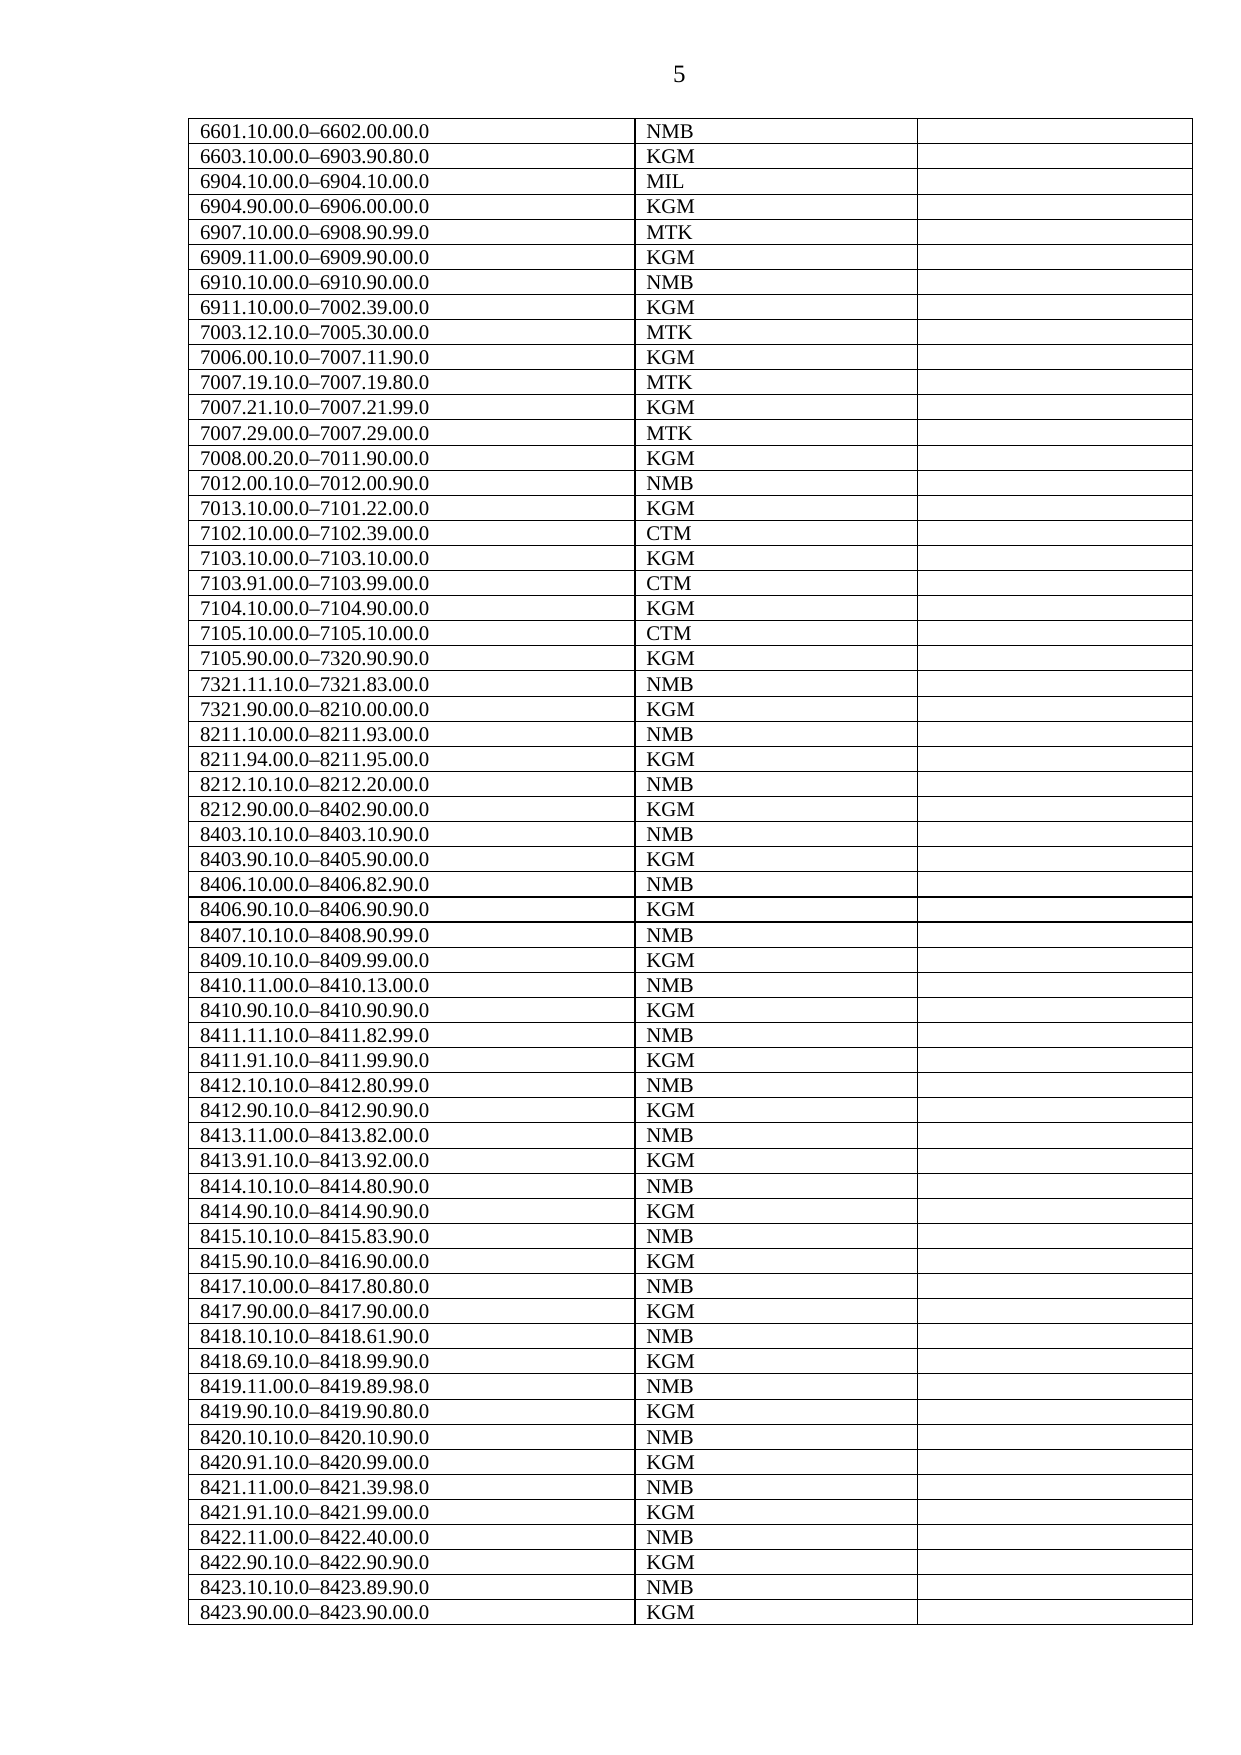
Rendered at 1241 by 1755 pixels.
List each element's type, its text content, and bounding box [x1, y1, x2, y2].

table_cell 8421.11.00.0–8421.39.98.0 [189, 1475, 634, 1499]
table_cell KGM [636, 295, 917, 319]
table_cell 8419.90.10.0–8419.90.80.0 [189, 1400, 634, 1423]
table_cell 8417.10.00.0–8417.80.80.0 [189, 1274, 634, 1298]
table_cell KGM [636, 144, 917, 168]
table_cell 7102.10.00.0–7102.39.00.0 [189, 521, 634, 545]
table_cell [918, 169, 1192, 193]
table_cell 8413.11.00.0–8413.82.00.0 [189, 1123, 634, 1147]
table_cell NMB [636, 1475, 917, 1499]
table_cell KGM [636, 446, 917, 469]
table_cell [918, 1525, 1192, 1549]
table_cell NMB [636, 1023, 917, 1047]
table_cell KGM [636, 1048, 917, 1072]
table_cell [918, 1174, 1192, 1198]
table_cell 8212.10.10.0–8212.20.00.0 [189, 772, 634, 796]
table_cell 8420.10.10.0–8420.10.90.0 [189, 1425, 634, 1449]
table_cell MTK [636, 220, 917, 244]
table_cell KGM [636, 245, 917, 269]
table_cell [918, 1600, 1192, 1624]
table_cell [918, 1299, 1192, 1323]
table_cell [918, 471, 1192, 495]
table_cell 8409.10.10.0–8409.99.00.0 [189, 948, 634, 972]
table_cell [918, 1400, 1192, 1423]
table_cell [918, 822, 1192, 846]
table_cell 8418.10.10.0–8418.61.90.0 [189, 1324, 634, 1348]
table_cell NMB [636, 973, 917, 997]
table_cell [918, 1374, 1192, 1398]
table_cell NMB [636, 1525, 917, 1549]
table_cell [918, 119, 1192, 143]
table_cell 7103.91.00.0–7103.99.00.0 [189, 571, 634, 595]
table_cell 7008.00.20.0–7011.90.00.0 [189, 446, 634, 469]
table_cell [918, 621, 1192, 645]
table_cell [918, 420, 1192, 444]
table_cell CTM [636, 621, 917, 645]
table_cell 6603.10.00.0–6903.90.80.0 [189, 144, 634, 168]
table_cell 8407.10.10.0–8408.90.99.0 [189, 923, 634, 947]
table_cell [918, 1123, 1192, 1147]
table_cell [918, 1324, 1192, 1348]
table_cell NMB [636, 671, 917, 696]
table_cell 7013.10.00.0–7101.22.00.0 [189, 496, 634, 520]
table_cell KGM [636, 847, 917, 871]
table_cell MTK [636, 420, 917, 444]
table_cell [918, 446, 1192, 469]
table_cell [918, 546, 1192, 570]
table_cell 8410.11.00.0–8410.13.00.0 [189, 973, 634, 997]
table_cell [918, 1349, 1192, 1373]
table_cell MTK [636, 320, 917, 344]
table_cell NMB [636, 1174, 917, 1198]
table_cell NMB [636, 119, 917, 143]
table_cell 7003.12.10.0–7005.30.00.0 [189, 320, 634, 344]
table_cell [918, 671, 1192, 696]
table_cell [918, 370, 1192, 394]
table_cell 8421.91.10.0–8421.99.00.0 [189, 1500, 634, 1524]
table_cell 8411.11.10.0–8411.82.99.0 [189, 1023, 634, 1047]
table_cell 8423.10.10.0–8423.89.90.0 [189, 1575, 634, 1599]
table_cell KGM [636, 345, 917, 369]
table_cell [918, 395, 1192, 419]
table_cell [918, 144, 1192, 168]
table_cell KGM [636, 1600, 917, 1624]
table_cell KGM [636, 1249, 917, 1273]
table_cell [918, 772, 1192, 796]
table_cell 8403.90.10.0–8405.90.00.0 [189, 847, 634, 871]
table_cell 7007.19.10.0–7007.19.80.0 [189, 370, 634, 394]
table_cell KGM [636, 1400, 917, 1423]
table_cell [918, 898, 1192, 921]
table_cell MIL [636, 169, 917, 193]
table_cell CTM [636, 521, 917, 545]
table_cell NMB [636, 1324, 917, 1348]
table_cell 8417.90.00.0–8417.90.00.0 [189, 1299, 634, 1323]
table_cell [918, 998, 1192, 1022]
table_cell KGM [636, 1550, 917, 1574]
table_cell 7006.00.10.0–7007.11.90.0 [189, 345, 634, 369]
table_cell 8410.90.10.0–8410.90.90.0 [189, 998, 634, 1022]
table_cell 6904.10.00.0–6904.10.00.0 [189, 169, 634, 193]
table_cell KGM [636, 546, 917, 570]
table_cell NMB [636, 1374, 917, 1398]
table_cell 7007.21.10.0–7007.21.99.0 [189, 395, 634, 419]
table_cell [918, 1475, 1192, 1499]
table_cell [918, 948, 1192, 972]
table_cell NMB [636, 1274, 917, 1298]
table_cell 8414.10.10.0–8414.80.90.0 [189, 1174, 634, 1198]
table_cell 7103.10.00.0–7103.10.00.0 [189, 546, 634, 570]
table_cell KGM [636, 797, 917, 821]
table_cell 7105.10.00.0–7105.10.00.0 [189, 621, 634, 645]
table_cell [918, 1224, 1192, 1248]
table_cell KGM [636, 998, 917, 1022]
table_cell 8414.90.10.0–8414.90.90.0 [189, 1199, 634, 1223]
table_cell [918, 1550, 1192, 1574]
table_cell 8412.90.10.0–8412.90.90.0 [189, 1098, 634, 1122]
table_cell [918, 220, 1192, 244]
table_cell [918, 872, 1192, 896]
table_cell KGM [636, 496, 917, 520]
table_cell [918, 1023, 1192, 1047]
table_cell NMB [636, 1425, 917, 1449]
table_cell 6601.10.00.0–6602.00.00.0 [189, 119, 634, 143]
table_cell 6910.10.00.0–6910.90.00.0 [189, 270, 634, 294]
table_cell [918, 697, 1192, 721]
table_cell [918, 571, 1192, 595]
table_cell [918, 1500, 1192, 1524]
table_cell NMB [636, 1123, 917, 1147]
table_cell 8406.90.10.0–8406.90.90.0 [189, 898, 634, 921]
table_cell 8420.91.10.0–8420.99.00.0 [189, 1450, 634, 1474]
table_cell 8423.90.00.0–8423.90.00.0 [189, 1600, 634, 1624]
table_cell NMB [636, 872, 917, 896]
table_cell NMB [636, 270, 917, 294]
table_cell KGM [636, 1199, 917, 1223]
table_cell [918, 521, 1192, 545]
table_cell [918, 847, 1192, 871]
table_cell [918, 797, 1192, 821]
table_cell [918, 596, 1192, 620]
table_cell KGM [636, 747, 917, 771]
table_cell [918, 1249, 1192, 1273]
table_cell 8211.94.00.0–8211.95.00.0 [189, 747, 634, 771]
table_cell [918, 295, 1192, 319]
table_cell [918, 722, 1192, 746]
table_cell [918, 1425, 1192, 1449]
table_cell 7321.90.00.0–8210.00.00.0 [189, 697, 634, 721]
table_cell NMB [636, 1224, 917, 1248]
table_cell [918, 1048, 1192, 1072]
table_cell 8403.10.10.0–8403.10.90.0 [189, 822, 634, 846]
table_cell NMB [636, 1073, 917, 1097]
table_cell CTM [636, 571, 917, 595]
table_cell KGM [636, 195, 917, 218]
table_cell KGM [636, 596, 917, 620]
table_cell [918, 320, 1192, 344]
table_cell MTK [636, 370, 917, 394]
table_cell KGM [636, 898, 917, 921]
table_cell KGM [636, 1349, 917, 1373]
table_cell KGM [636, 1500, 917, 1524]
table_cell 6907.10.00.0–6908.90.99.0 [189, 220, 634, 244]
table_cell 8413.91.10.0–8413.92.00.0 [189, 1149, 634, 1172]
table_cell NMB [636, 1575, 917, 1599]
table_cell 6904.90.00.0–6906.00.00.0 [189, 195, 634, 218]
table_cell NMB [636, 471, 917, 495]
table_cell [918, 345, 1192, 369]
table_cell KGM [636, 395, 917, 419]
table_cell 7007.29.00.0–7007.29.00.0 [189, 420, 634, 444]
table_cell [918, 747, 1192, 771]
table_cell 8412.10.10.0–8412.80.99.0 [189, 1073, 634, 1097]
table_cell [918, 1073, 1192, 1097]
table_cell 8212.90.00.0–8402.90.00.0 [189, 797, 634, 821]
table_cell 8211.10.00.0–8211.93.00.0 [189, 722, 634, 746]
table_cell [918, 1575, 1192, 1599]
table_cell 8411.91.10.0–8411.99.90.0 [189, 1048, 634, 1072]
table_cell 8415.10.10.0–8415.83.90.0 [189, 1224, 634, 1248]
table_cell [918, 496, 1192, 520]
table_cell KGM [636, 646, 917, 670]
table_cell NMB [636, 923, 917, 947]
table_cell [918, 245, 1192, 269]
table_cell 7012.00.10.0–7012.00.90.0 [189, 471, 634, 495]
table_cell NMB [636, 722, 917, 746]
table_cell 8406.10.00.0–8406.82.90.0 [189, 872, 634, 896]
table_cell [918, 1149, 1192, 1172]
table_cell [918, 1199, 1192, 1223]
table_cell 8422.90.10.0–8422.90.90.0 [189, 1550, 634, 1574]
table_cell [918, 195, 1192, 218]
table_cell 8415.90.10.0–8416.90.00.0 [189, 1249, 634, 1273]
table_cell [918, 923, 1192, 947]
table_cell 8422.11.00.0–8422.40.00.0 [189, 1525, 634, 1549]
table_cell [918, 270, 1192, 294]
table_cell [918, 646, 1192, 670]
table_cell KGM [636, 697, 917, 721]
table_cell 7105.90.00.0–7320.90.90.0 [189, 646, 634, 670]
table_cell KGM [636, 948, 917, 972]
table_cell [918, 973, 1192, 997]
table_cell KGM [636, 1450, 917, 1474]
table_cell 7321.11.10.0–7321.83.00.0 [189, 671, 634, 696]
table_cell [918, 1450, 1192, 1474]
table_cell 8418.69.10.0–8418.99.90.0 [189, 1349, 634, 1373]
table_cell NMB [636, 822, 917, 846]
table_cell 6909.11.00.0–6909.90.00.0 [189, 245, 634, 269]
table_cell 7104.10.00.0–7104.90.00.0 [189, 596, 634, 620]
table_cell 8419.11.00.0–8419.89.98.0 [189, 1374, 634, 1398]
table_cell NMB [636, 772, 917, 796]
table_cell [918, 1098, 1192, 1122]
table_cell KGM [636, 1149, 917, 1172]
table_cell 6911.10.00.0–7002.39.00.0 [189, 295, 634, 319]
table_cell KGM [636, 1098, 917, 1122]
table_cell [918, 1274, 1192, 1298]
table_cell KGM [636, 1299, 917, 1323]
